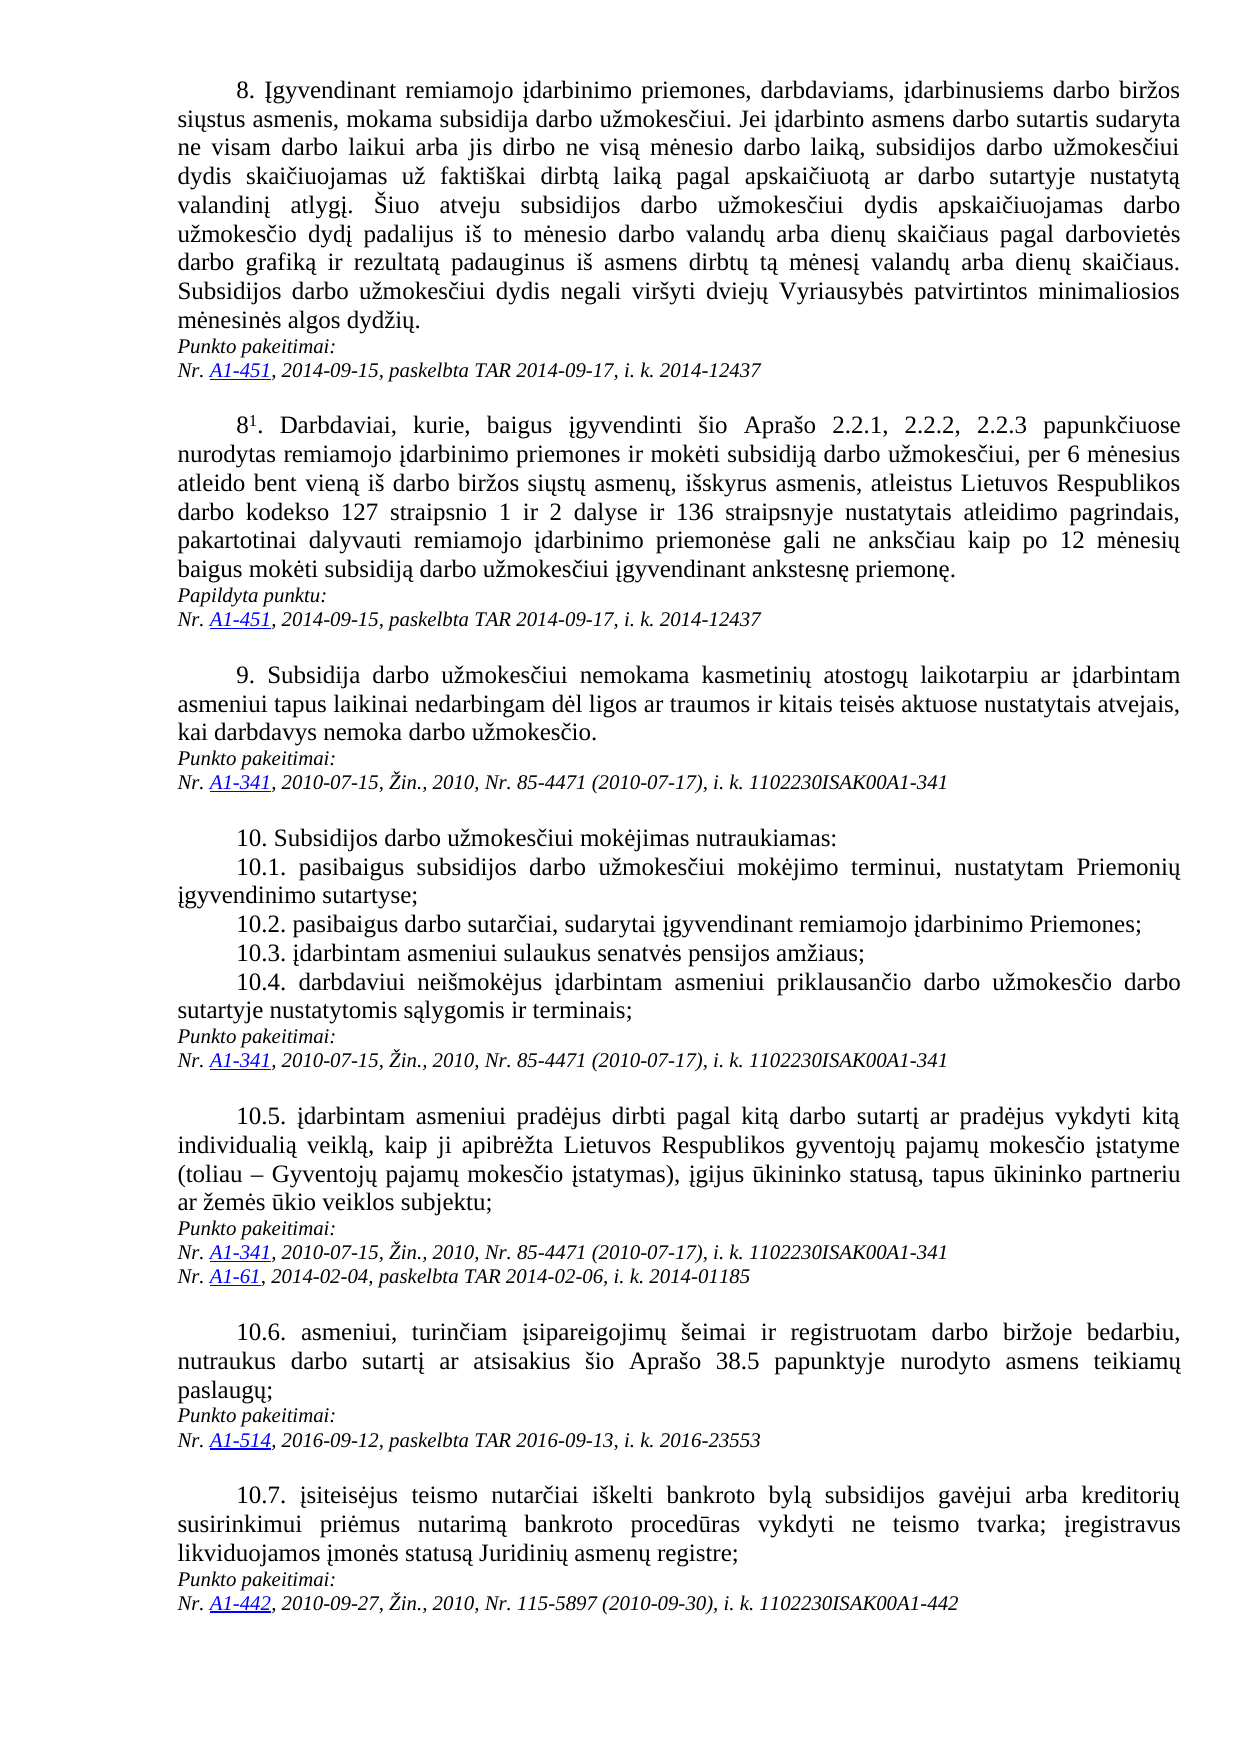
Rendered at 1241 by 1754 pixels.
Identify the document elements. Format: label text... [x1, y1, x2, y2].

text 9. Subsidija darbo užmokesčiui nemokama kasmetinių atostogų laikotarpiu ar įdarbintam asmeniui tapus laikinai nedarbingam dėl ligos ar traumos ir kitais teisės aktuose nustatytais atvejais, kai darbdavys nemoka darbo užmokesčio. [177, 660, 1181, 746]
text 8. Įgyvendinant remiamojo įdarbinimo priemones, darbdaviams, įdarbinusiems darbo biržos siųstus asmenis, mokama subsidija darbo užmokesčiui. Jei įdarbinto asmens darbo sutartis sudaryta ne visam darbo laikui arba jis dirbo ne visą mėnesio darbo laiką, subsidijos darbo užmokesčiui dydis skaičiuojamas už faktiškai dirbtą laiką pagal apskaičiuotą ar darbo sutartyje nustatytą valandinį atlygį. Šiuo atveju subsidijos darbo užmokesčiui dydis apskaičiuojamas darbo užmokesčio dydį padalijus iš to mėnesio darbo valandų arba dienų skaičiaus pagal darbovietės darbo grafiką ir rezultatą padauginus iš asmens dirbtų tą mėnesį valandų arba dienų skaičiaus. Subsidijos darbo užmokesčiui dydis negali viršyti dviejų Vyriausybės patvirtintos minimaliosios mėnesinės algos dydžių. [177, 75, 1181, 334]
text 10.6. asmeniui, turinčiam įsipareigojimų šeimai ir registruotam darbo biržoje bedarbiu, nutraukus darbo sutartį ar atsisakius šio Aprašo 38.5 papunktyje nurodyto asmens teikiamų paslaugų; [177, 1317, 1181, 1403]
text Nr. A1-341, 2010-07-15, Žin., 2010, Nr. 85-4471 (2010-07-17), i. k. 1102230ISAK00A1-341 [177, 1048, 1181, 1072]
text 10.3. įdarbintam asmeniui sulaukus senatvės pensijos amžiaus; [177, 938, 1181, 967]
text Punkto pakeitimai: [177, 1024, 1181, 1048]
text 10.4. darbdaviui neišmokėjus įdarbintam asmeniui priklausančio darbo užmokesčio darbo sutartyje nustatytomis sąlygomis ir terminais; [177, 967, 1181, 1024]
text Punkto pakeitimai: [177, 334, 1181, 358]
text 10.1. pasibaigus subsidijos darbo užmokesčiui mokėjimo terminui, nustatytam Priemonių įgyvendinimo sutartyse; [177, 852, 1181, 909]
text 81. Darbdaviai, kurie, baigus įgyvendinti šio Aprašo 2.2.1, 2.2.2, 2.2.3 papunkčiuose nurodytas remiamojo įdarbinimo priemones ir mokėti subsidiją darbo užmokesčiui, per 6 mėnesius atleido bent vieną iš darbo biržos siųstų asmenų, išskyrus asmenis, atleistus Lietuvos Respublikos darbo kodekso 127 straipsnio 1 ir 2 dalyse ir 136 straipsnyje nustatytais atleidimo pagrindais, pakartotinai dalyvauti remiamojo įdarbinimo priemonėse gali ne anksčiau kaip po 12 mėnesių baigus mokėti subsidiją darbo užmokesčiui įgyvendinant ankstesnę priemonę. [177, 411, 1181, 583]
text Punkto pakeitimai: [177, 1403, 1181, 1427]
text Nr. A1-442, 2010-09-27, Žin., 2010, Nr. 115-5897 (2010-09-30), i. k. 1102230ISAK00A1-442 [177, 1591, 1181, 1615]
text Papildyta punktu: [177, 583, 1181, 607]
text 10.5. įdarbintam asmeniui pradėjus dirbti pagal kitą darbo sutartį ar pradėjus vykdyti kitą individualią veiklą, kaip ji apibrėžta Lietuvos Respublikos gyventojų pajamų mokesčio įstatyme (toliau – Gyventojų pajamų mokesčio įstatymas), įgijus ūkininko statusą, tapus ūkininko partneriu ar žemės ūkio veiklos subjektu; [177, 1101, 1181, 1216]
text Nr. A1-514, 2016-09-12, paskelbta TAR 2016-09-13, i. k. 2016-23553 [177, 1427, 1181, 1452]
text Punkto pakeitimai: [177, 1567, 1181, 1591]
text Nr. A1-341, 2010-07-15, Žin., 2010, Nr. 85-4471 (2010-07-17), i. k. 1102230ISAK00A1-341 [177, 770, 1181, 794]
text Nr. A1-61, 2014-02-04, paskelbta TAR 2014-02-06, i. k. 2014-01185 [177, 1264, 1181, 1288]
text Punkto pakeitimai: [177, 1216, 1181, 1240]
text 10. Subsidijos darbo užmokesčiui mokėjimas nutraukiamas: [177, 823, 1181, 852]
text 10.2. pasibaigus darbo sutarčiai, sudarytai įgyvendinant remiamojo įdarbinimo Priemones; [177, 909, 1181, 938]
text Nr. A1-451, 2014-09-15, paskelbta TAR 2014-09-17, i. k. 2014-12437 [177, 607, 1181, 631]
text Nr. A1-341, 2010-07-15, Žin., 2010, Nr. 85-4471 (2010-07-17), i. k. 1102230ISAK00A1-341 [177, 1240, 1181, 1264]
text Punkto pakeitimai: [177, 746, 1181, 770]
text 10.7. įsiteisėjus teismo nutarčiai iškelti bankroto bylą subsidijos gavėjui arba kreditorių susirinkimui priėmus nutarimą bankroto procedūras vykdyti ne teismo tvarka; įregistravus likviduojamos įmonės statusą Juridinių asmenų registre; [177, 1480, 1181, 1567]
text Nr. A1-451, 2014-09-15, paskelbta TAR 2014-09-17, i. k. 2014-12437 [177, 358, 1181, 382]
